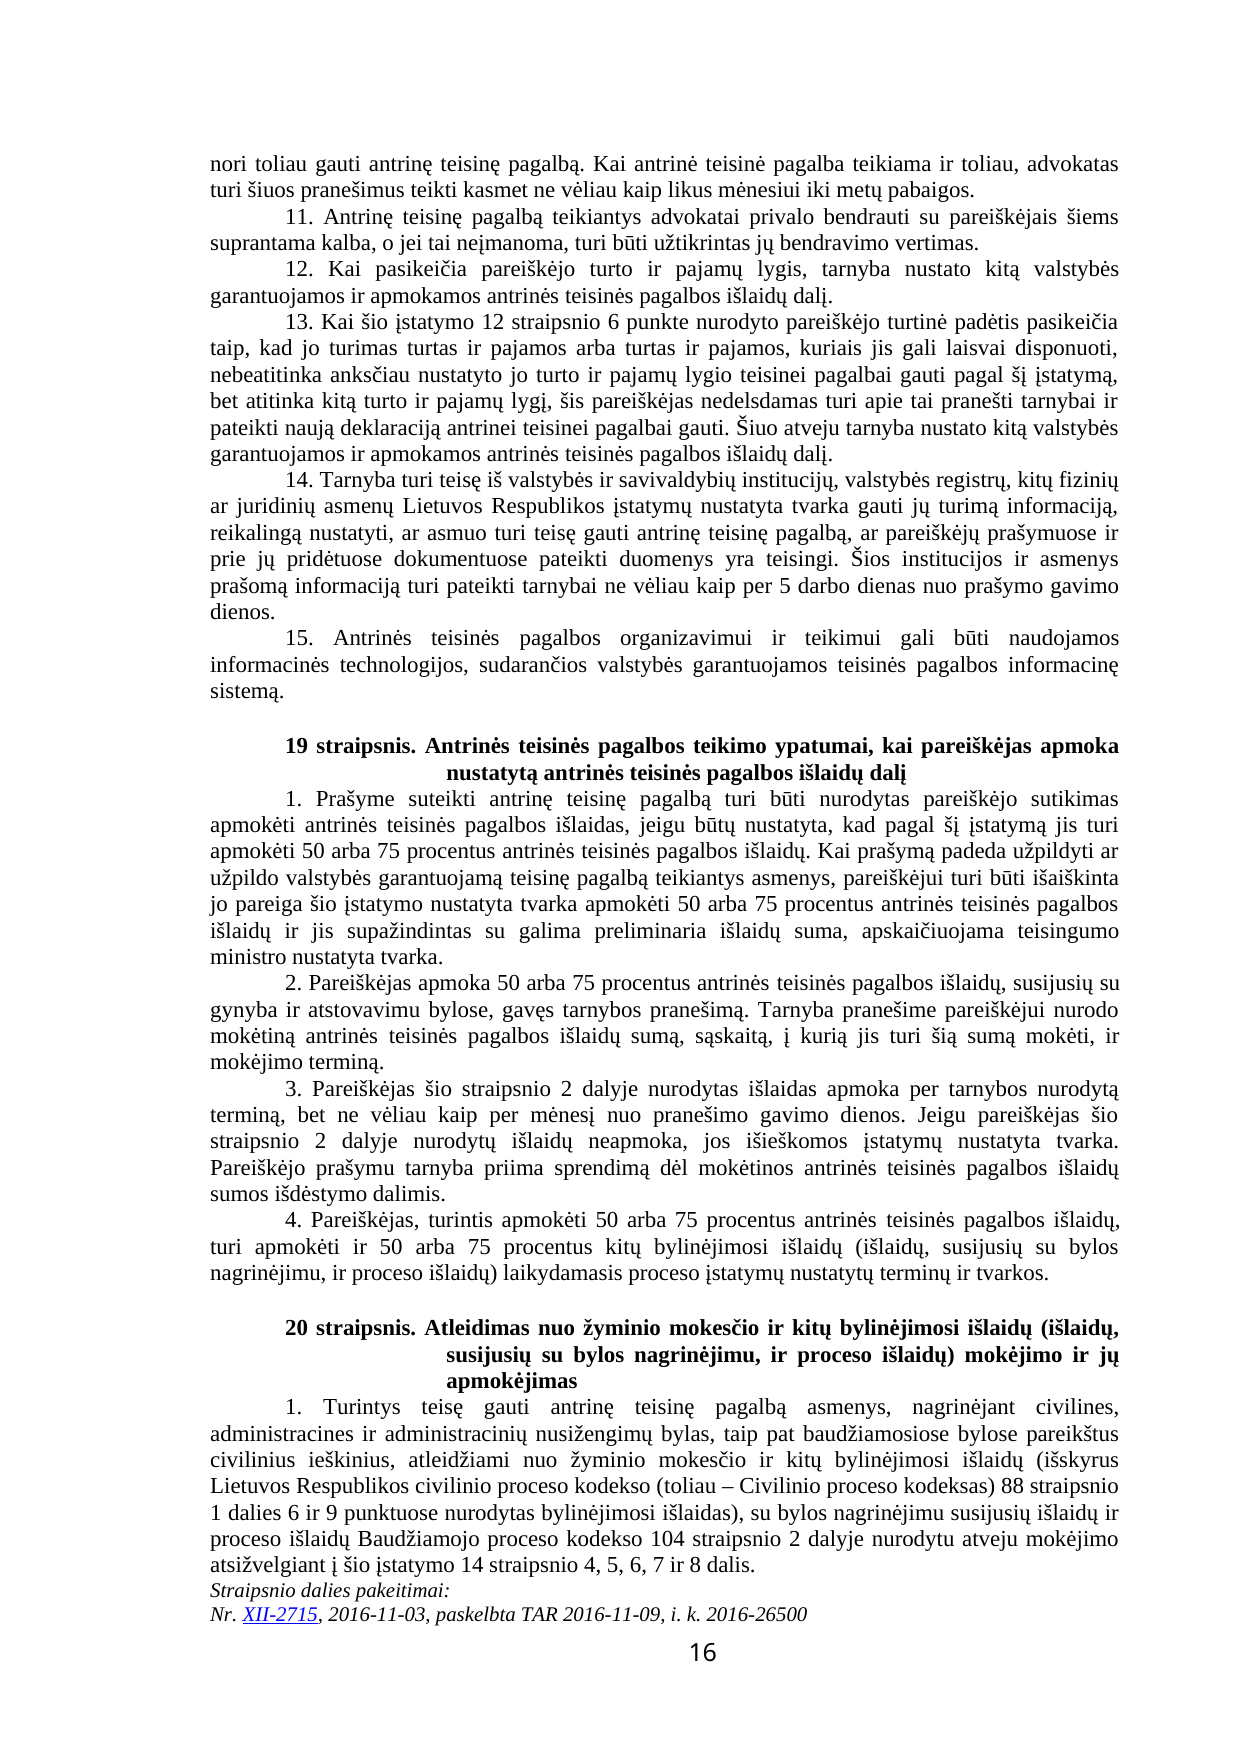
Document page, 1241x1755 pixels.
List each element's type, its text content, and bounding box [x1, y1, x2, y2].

text 15. Antrinės teisinės pagalbos organizavimui ir teikimui gali būti naudojamos informacinės technologijos, sudarančios valstybės garantuojamos teisinės pagalbos informacinę sistemą. [210, 624, 1120, 703]
text Nr. XII-2715, 2016-11-03, paskelbta TAR 2016-11-09, i. k. 2016-26500 [210, 1602, 1120, 1626]
text 20 straipsnis. Atleidimas nuo žyminio mokesčio ir kitų bylinėjimosi išlaidų (išlaidų, susijusių su bylos nagrinėjimu, ir proceso išlaidų) mokėjimo ir jų apmokėjimas [285, 1314, 1120, 1393]
text 19 straipsnis. Antrinės teisinės pagalbos teikimo ypatumai, kai pareiškėjas apmoka nustatytą antrinės teisinės pagalbos išlaidų dalį [285, 732, 1120, 785]
text nori toliau gauti antrinę teisinę pagalbą. Kai antrinė teisinė pagalba teikiama ir toliau, advokatas turi šiuos pranešimus teikti kasmet ne vėliau kaip likus mėnesiui iki metų pabaigos. [210, 150, 1120, 203]
text 12. Kai pasikeičia pareiškėjo turto ir pajamų lygis, tarnyba nustato kitą valstybės garantuojamos ir apmokamos antrinės teisinės pagalbos išlaidų dalį. [210, 255, 1120, 308]
text Straipsnio dalies pakeitimai: [210, 1578, 1120, 1602]
text 2. Pareiškėjas apmoka 50 arba 75 procentus antrinės teisinės pagalbos išlaidų, susijusių su gynyba ir atstovavimu bylose, gavęs tarnybos pranešimą. Tarnyba pranešime pareiškėjui nurodo mokėtiną antrinės teisinės pagalbos išlaidų sumą, sąskaitą, į kurią jis turi šią sumą mokėti, ir mokėjimo terminą. [210, 969, 1120, 1075]
text 1. Turintys teisę gauti antrinę teisinę pagalbą asmenys, nagrinėjant civilines, administracines ir administracinių nusižengimų bylas, taip pat baudžiamosiose bylose pareikštus civilinius ieškinius, atleidžiami nuo žyminio mokesčio ir kitų bylinėjimosi išlaidų (išskyrus Lietuvos Respublikos civilinio proceso kodekso (toliau – Civilinio proceso kodeksas) 88 straipsnio 1 dalies 6 ir 9 punktuose nurodytas bylinėjimosi išlaidas), su bylos nagrinėjimu susijusių išlaidų ir proceso išlaidų Baudžiamojo proceso kodekso 104 straipsnio 2 dalyje nurodytu atveju mokėjimo atsižvelgiant į šio įstatymo 14 straipsnio 4, 5, 6, 7 ir 8 dalis. [210, 1393, 1120, 1578]
text 14. Tarnyba turi teisę iš valstybės ir savivaldybių institucijų, valstybės registrų, kitų fizinių ar juridinių asmenų Lietuvos Respublikos įstatymų nustatyta tvarka gauti jų turimą informaciją, reikalingą nustatyti, ar asmuo turi teisę gauti antrinę teisinę pagalbą, ar pareiškėjų prašymuose ir prie jų pridėtuose dokumentuose pateikti duomenys yra teisingi. Šios institucijos ir asmenys prašomą informaciją turi pateikti tarnybai ne vėliau kaip per 5 darbo dienas nuo prašymo gavimo dienos. [210, 466, 1120, 624]
text 4. Pareiškėjas, turintis apmokėti 50 arba 75 procentus antrinės teisinės pagalbos išlaidų, turi apmokėti ir 50 arba 75 procentus kitų bylinėjimosi išlaidų (išlaidų, susijusių su bylos nagrinėjimu, ir proceso išlaidų) laikydamasis proceso įstatymų nustatytų terminų ir tvarkos. [210, 1207, 1120, 1286]
text 11. Antrinę teisinę pagalbą teikiantys advokatai privalo bendrauti su pareiškėjais šiems suprantama kalba, o jei tai neįmanoma, turi būti užtikrintas jų bendravimo vertimas. [210, 203, 1120, 255]
text 13. Kai šio įstatymo 12 straipsnio 6 punkte nurodyto pareiškėjo turtinė padėtis pasikeičia taip, kad jo turimas turtas ir pajamos arba turtas ir pajamos, kuriais jis gali laisvai disponuoti, nebeatitinka anksčiau nustatyto jo turto ir pajamų lygio teisinei pagalbai gauti pagal šį įstatymą, bet atitinka kitą turto ir pajamų lygį, šis pareiškėjas nedelsdamas turi apie tai pranešti tarnybai ir pateikti naują deklaraciją antrinei teisinei pagalbai gauti. Šiuo atveju tarnyba nustato kitą valstybės garantuojamos ir apmokamos antrinės teisinės pagalbos išlaidų dalį. [210, 308, 1120, 466]
text 1. Prašyme suteikti antrinę teisinę pagalbą turi būti nurodytas pareiškėjo sutikimas apmokėti antrinės teisinės pagalbos išlaidas, jeigu būtų nustatyta, kad pagal šį įstatymą jis turi apmokėti 50 arba 75 procentus antrinės teisinės pagalbos išlaidų. Kai prašymą padeda užpildyti ar užpildo valstybės garantuojamą teisinę pagalbą teikiantys asmenys, pareiškėjui turi būti išaiškinta jo pareiga šio įstatymo nustatyta tvarka apmokėti 50 arba 75 procentus antrinės teisinės pagalbos išlaidų ir jis supažindintas su galima preliminaria išlaidų suma, apskaičiuojama teisingumo ministro nustatyta tvarka. [210, 785, 1120, 969]
text 3. Pareiškėjas šio straipsnio 2 dalyje nurodytas išlaidas apmoka per tarnybos nurodytą terminą, bet ne vėliau kaip per mėnesį nuo pranešimo gavimo dienos. Jeigu pareiškėjas šio straipsnio 2 dalyje nurodytų išlaidų neapmoka, jos išieškomos įstatymų nustatyta tvarka. Pareiškėjo prašymu tarnyba priima sprendimą dėl mokėtinos antrinės teisinės pagalbos išlaidų sumos išdėstymo dalimis. [210, 1075, 1120, 1207]
